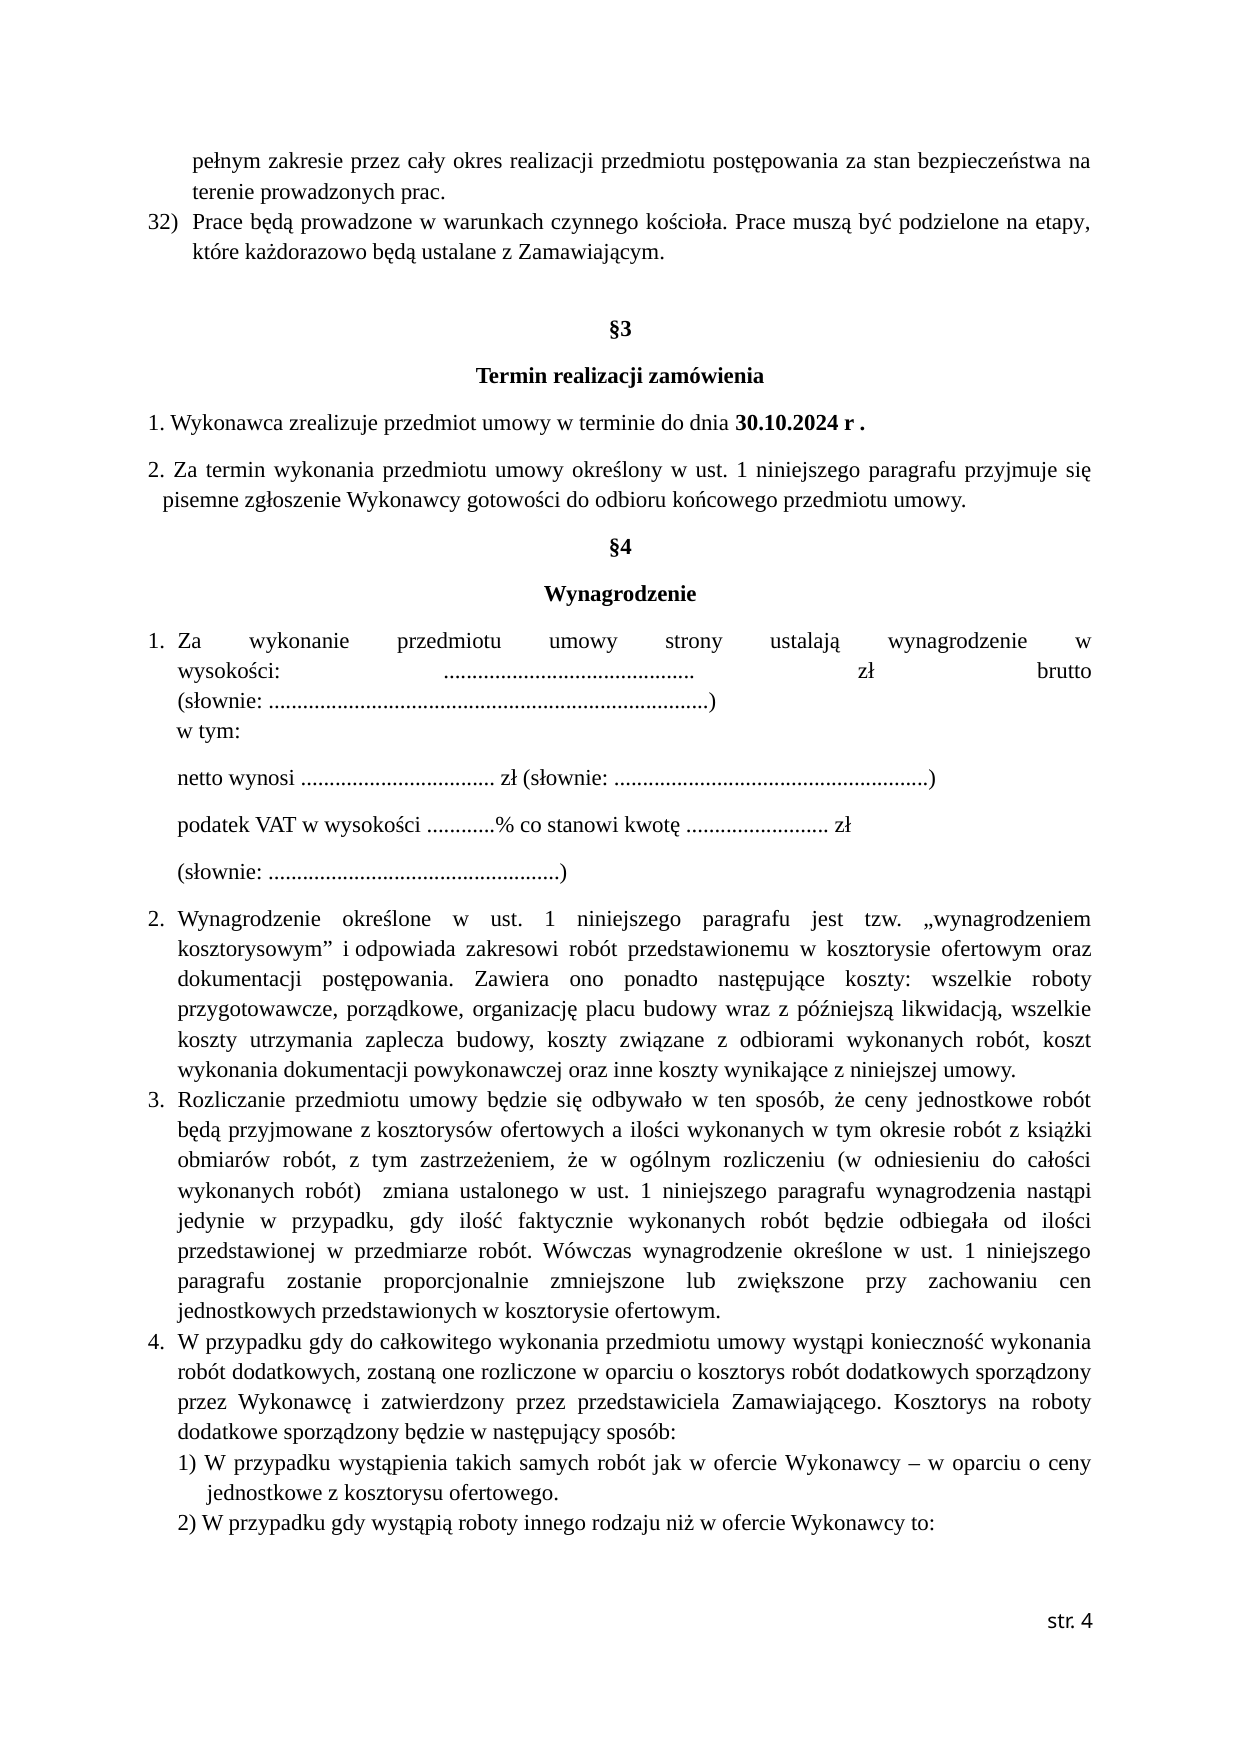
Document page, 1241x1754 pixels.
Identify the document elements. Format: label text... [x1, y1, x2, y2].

text Termin realizacji zamówienia [148, 362, 1093, 388]
text Wynagrodzenie [148, 580, 1093, 606]
list Za wykonanie przedmiotu umowy strony ustalają wynagrodzenie w wysokości: ............................................ zł brutto (słownie: .............................................................................) [148, 627, 1093, 713]
text 2) W przypadku gdy wystąpią roboty innego rodzaju niż w ofercie Wykonawcy to: [177, 1509, 1091, 1535]
list W przypadku gdy do całkowitego wykonania przedmiotu umowy wystąpi konieczność wykonania robót dodatkowych, zostaną one rozliczone w oparciu o kosztorys robót dodatkowych sporządzony przez Wykonawcę i zatwierdzony przez przedstawiciela Zamawiającego. Kosztorys na roboty dodatkowe sporządzony będzie w następujący sposób: [148, 1328, 1093, 1445]
list Rozliczanie przedmiotu umowy będzie się odbywało w ten sposób, że ceny jednostkowe robót będą przyjmowane z kosztorysów ofertowych a ilości wykonanych w tym okresie robót z książki obmiarów robót, z tym zastrzeżeniem, że w ogólnym rozliczeniu (w odniesieniu do całości wykonanych robót) zmiana ustalonego w ust. 1 niniejszego paragrafu wynagrodzenia nastąpi jedynie w przypadku, gdy ilość faktycznie wykonanych robót będzie odbiegała od ilości przedstawionej w przedmiarze robót. Wówczas wynagrodzenie określone w ust. 1 niniejszego paragrafu zostanie proporcjonalnie zmniejszone lub zwiększone przy zachowaniu cen jednostkowych przedstawionych w kosztorysie ofertowym. [148, 1086, 1093, 1324]
text 1. Wykonawca zrealizuje przedmiot umowy w terminie do dnia 30.10.2024 r . [148, 409, 1093, 435]
text 1) W przypadku wystąpienia takich samych robót jak w ofercie Wykonawcy – w oparciu o ceny jednostkowe z kosztorysu ofertowego. [177, 1449, 1093, 1505]
text w tym: [176, 717, 1093, 744]
list pełnym zakresie przez cały okres realizacji przedmiotu postępowania za stan bezpieczeństwa na terenie prowadzonych prac. [148, 148, 1093, 204]
list Wynagrodzenie określone w ust. 1 niniejszego paragrafu jest tzw. „wynagrodzeniem kosztorysowym” i odpowiada zakresowi robót przedstawionemu w kosztorysie ofertowym oraz dokumentacji postępowania. Zawiera ono ponadto następujące koszty: wszelkie roboty przygotowawcze, porządkowe, organizację placu budowy wraz z późniejszą likwidacją, wszelkie koszty utrzymania zaplecza budowy, koszty związane z odbiorami wykonanych robót, koszt wykonania dokumentacji powykonawczej oraz inne koszty wynikające z niniejszej umowy. [148, 905, 1093, 1082]
text netto wynosi .................................. zł (słownie: .......................................................) [177, 764, 1093, 791]
list Prace będą prowadzone w warunkach czynnego kościoła. Prace muszą być podzielone na etapy, które każdorazowo będą ustalane z Zamawiającym. [148, 208, 1093, 264]
text §4 [148, 533, 1093, 559]
text §3 [148, 315, 1093, 342]
text (słownie: ...................................................) [177, 858, 1093, 884]
text podatek VAT w wysokości ............% co stanowi kwotę ......................... zł [177, 811, 1093, 837]
text 2. Za termin wykonania przedmiotu umowy określony w ust. 1 niniejszego paragrafu przyjmuje się pisemne zgłoszenie Wykonawcy gotowości do odbioru końcowego przedmiotu umowy. [148, 456, 1093, 512]
